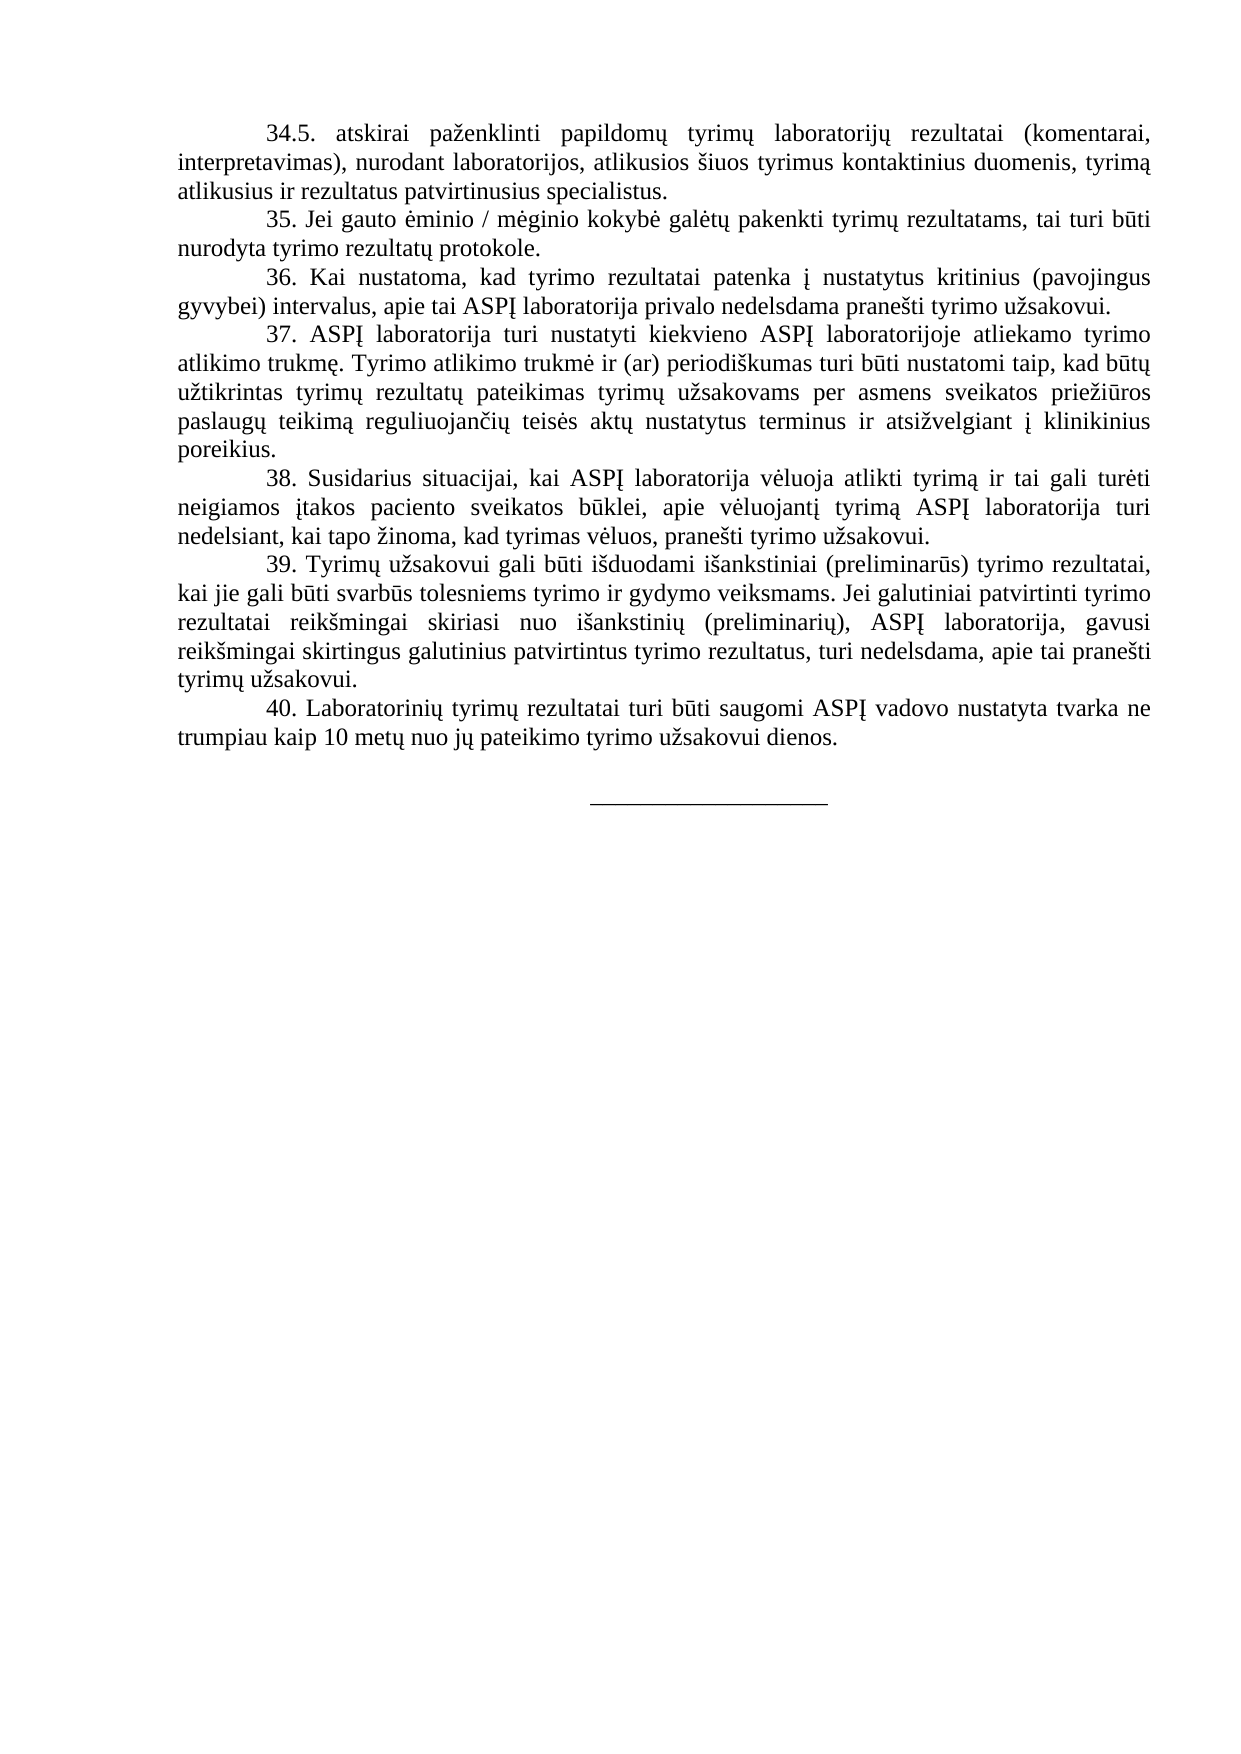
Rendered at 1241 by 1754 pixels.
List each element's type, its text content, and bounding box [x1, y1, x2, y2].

text 35. Jei gauto ėminio / mėginio kokybė galėtų pakenkti tyrimų rezultatams, tai turi būti nurodyta tyrimo rezultatų protokole. [177, 204, 1152, 262]
text 39. Tyrimų užsakovui gali būti išduodami išankstiniai (preliminarūs) tyrimo rezultatai, kai jie gali būti svarbūs tolesniems tyrimo ir gydymo veiksmams. Jei galutiniai patvirtinti tyrimo rezultatai reikšmingai skiriasi nuo išankstinių (preliminarių), ASPĮ laboratorija, gavusi reikšmingai skirtingus galutinius patvirtintus tyrimo rezultatus, turi nedelsdama, apie tai pranešti tyrimų užsakovui. [177, 549, 1152, 693]
text 36. Kai nustatoma, kad tyrimo rezultatai patenka į nustatytus kritinius (pavojingus gyvybei) intervalus, apie tai ASPĮ laboratorija privalo nedelsdama pranešti tyrimo užsakovui. [177, 262, 1152, 319]
text 37. ASPĮ laboratorija turi nustatyti kiekvieno ASPĮ laboratorijoje atliekamo tyrimo atlikimo trukmę. Tyrimo atlikimo trukmė ir (ar) periodiškumas turi būti nustatomi taip, kad būtų užtikrintas tyrimų rezultatų pateikimas tyrimų užsakovams per asmens sveikatos priežiūros paslaugų teikimą reguliuojančių teisės aktų nustatytus terminus ir atsižvelgiant į klinikinius poreikius. [177, 319, 1152, 463]
text 38. Susidarius situacijai, kai ASPĮ laboratorija vėluoja atlikti tyrimą ir tai gali turėti neigiamos įtakos paciento sveikatos būklei, apie vėluojantį tyrimą ASPĮ laboratorija turi nedelsiant, kai tapo žinoma, kad tyrimas vėluos, pranešti tyrimo užsakovui. [177, 463, 1152, 549]
text ___________________ [177, 779, 1152, 808]
text 40. Laboratorinių tyrimų rezultatai turi būti saugomi ASPĮ vadovo nustatyta tvarka ne trumpiau kaip 10 metų nuo jų pateikimo tyrimo užsakovui dienos. [177, 693, 1152, 751]
text 34.5. atskirai paženklinti papildomų tyrimų laboratorijų rezultatai (komentarai, interpretavimas), nurodant laboratorijos, atlikusios šiuos tyrimus kontaktinius duomenis, tyrimą atlikusius ir rezultatus patvirtinusius specialistus. [177, 118, 1152, 204]
